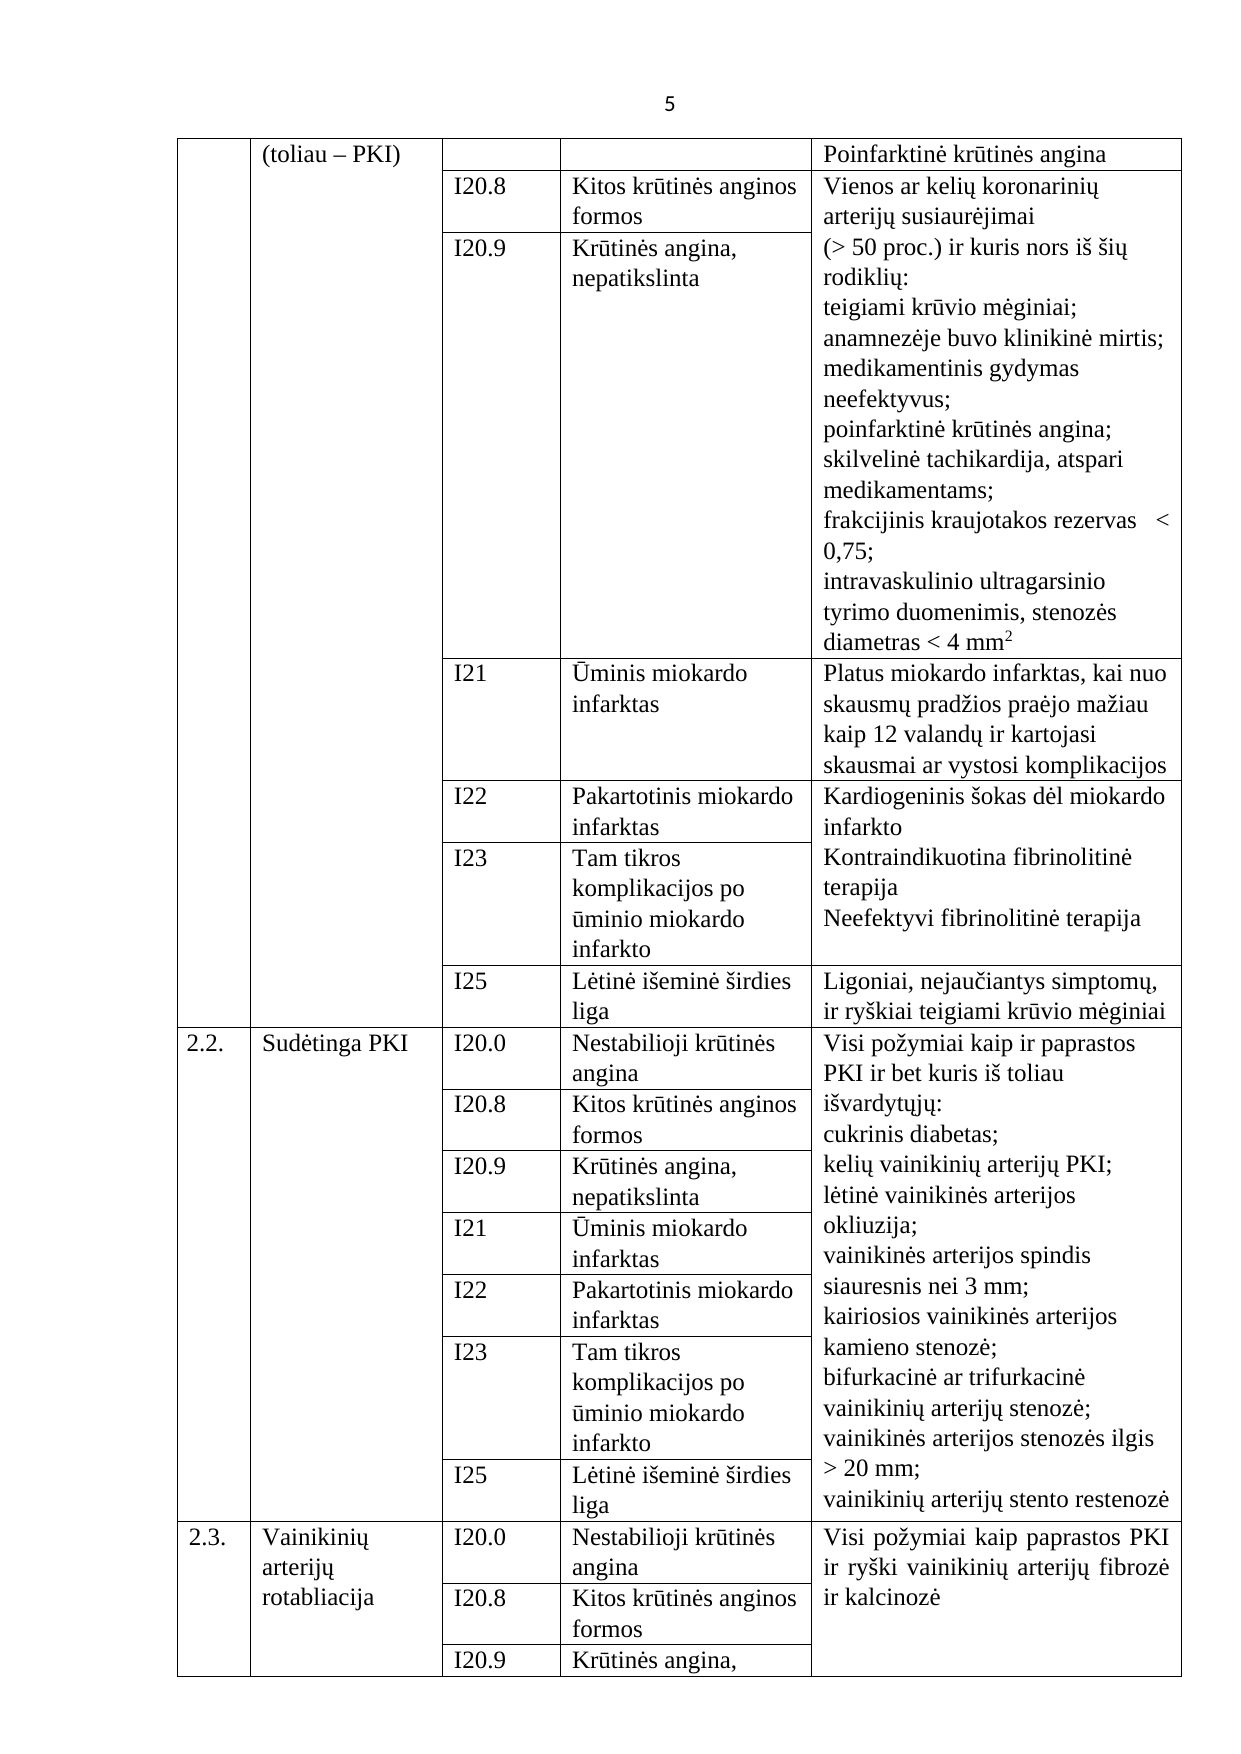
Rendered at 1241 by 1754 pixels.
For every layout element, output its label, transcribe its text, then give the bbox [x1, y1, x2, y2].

table_cell I20.0 [443, 1028, 560, 1088]
table_cell Krūtinės angina, nepatikslinta [561, 1151, 811, 1212]
table_cell Tam tikros komplikacijos po ūminio miokardo infarkto [561, 1337, 811, 1459]
table_cell Pakartotinis miokardo infarktas [561, 781, 811, 842]
table_cell I20.0 [443, 1522, 560, 1582]
table_cell I21 [443, 1213, 560, 1274]
table_cell Visi požymiai kaip ir paprastos PKI ir bet kuris iš toliau išvardytųjų: cukrinis diabetas; kelių vainikinių arterijų PKI; lėtinė vainikinės arterijos okliuzija; vainikinės arterijos spindis siauresnis nei 3 mm; kairiosios vainikinės arterijos kamieno stenozė; bifurkacinė ar trifurkacinė vainikinių arterijų stenozė; vainikinės arterijos stenozės ilgis > 20 mm; vainikinių arterijų stento restenozė [812, 1028, 1181, 1521]
table_cell Ūminis miokardo infarktas [561, 659, 811, 780]
table_cell [561, 139, 811, 170]
table_cell Kitos krūtinės anginos formos [561, 171, 811, 232]
table_cell Sudėtinga PKI [251, 1028, 442, 1521]
table_cell Krūtinės angina, [561, 1645, 811, 1676]
table_cell I20.9 [443, 233, 560, 657]
table_cell Nestabilioji krūtinės angina [561, 1028, 811, 1088]
table_cell [443, 139, 560, 170]
table_cell 2.2. [178, 1028, 250, 1521]
table_cell Vienos ar kelių koronarinių arterijų susiaurėjimai (> 50 proc.) ir kuris nors iš šių rodiklių: teigiami krūvio mėginiai; anamnezėje buvo klinikinė mirtis; medikamentinis gydymas neefektyvus; poinfarktinė krūtinės angina; skilvelinė tachikardija, atspari medikamentams; frakcijinis kraujotakos rezervas < 0,75; intravaskulinio ultragarsinio tyrimo duomenimis, stenozės diametras < 4 mm2 [812, 171, 1181, 657]
table_cell Vainikinių arterijų rotabliacija [251, 1522, 442, 1676]
table_cell I20.8 [443, 1584, 560, 1644]
table_cell Krūtinės angina, nepatikslinta [561, 233, 811, 657]
table_cell I22 [443, 781, 560, 842]
table_cell I25 [443, 966, 560, 1027]
table_cell Kardiogeninis šokas dėl miokardo infarkto Kontraindikuotina fibrinolitinė terapija Neefektyvi fibrinolitinė terapija [812, 781, 1181, 965]
table_cell Ligoniai, nejaučiantys simptomų, ir ryškiai teigiami krūvio mėginiai [812, 966, 1181, 1027]
table_cell Ūminis miokardo infarktas [561, 1213, 811, 1274]
table_cell Platus miokardo infarktas, kai nuo skausmų pradžios praėjo mažiau kaip 12 valandų ir kartojasi skausmai ar vystosi komplikacijos [812, 659, 1181, 780]
table_cell I25 [443, 1460, 560, 1521]
table_cell Lėtinė išeminė širdies liga [561, 966, 811, 1027]
table_cell Pakartotinis miokardo infarktas [561, 1275, 811, 1336]
table_cell I23 [443, 1337, 560, 1459]
table_cell 2.3. [178, 1522, 250, 1676]
table_cell I22 [443, 1275, 560, 1336]
table_cell Kitos krūtinės anginos formos [561, 1090, 811, 1150]
table_cell [178, 139, 250, 1027]
table_cell I20.9 [443, 1151, 560, 1212]
table_cell Nestabilioji krūtinės angina [561, 1522, 811, 1582]
table_cell I20.9 [443, 1645, 560, 1676]
table_cell I23 [443, 843, 560, 965]
table_cell I20.8 [443, 1090, 560, 1150]
table_cell I20.8 [443, 171, 560, 232]
table_cell Kitos krūtinės anginos formos [561, 1584, 811, 1644]
table_cell Lėtinė išeminė širdies liga [561, 1460, 811, 1521]
table_cell I21 [443, 659, 560, 780]
table_cell Visi požymiai kaip paprastos PKI ir ryški vainikinių arterijų fibrozė ir kalcinozė [812, 1522, 1181, 1676]
table_cell Poinfarktinė krūtinės angina [812, 139, 1181, 170]
table_cell (toliau – PKI) [251, 139, 442, 1027]
table_cell Tam tikros komplikacijos po ūminio miokardo infarkto [561, 843, 811, 965]
